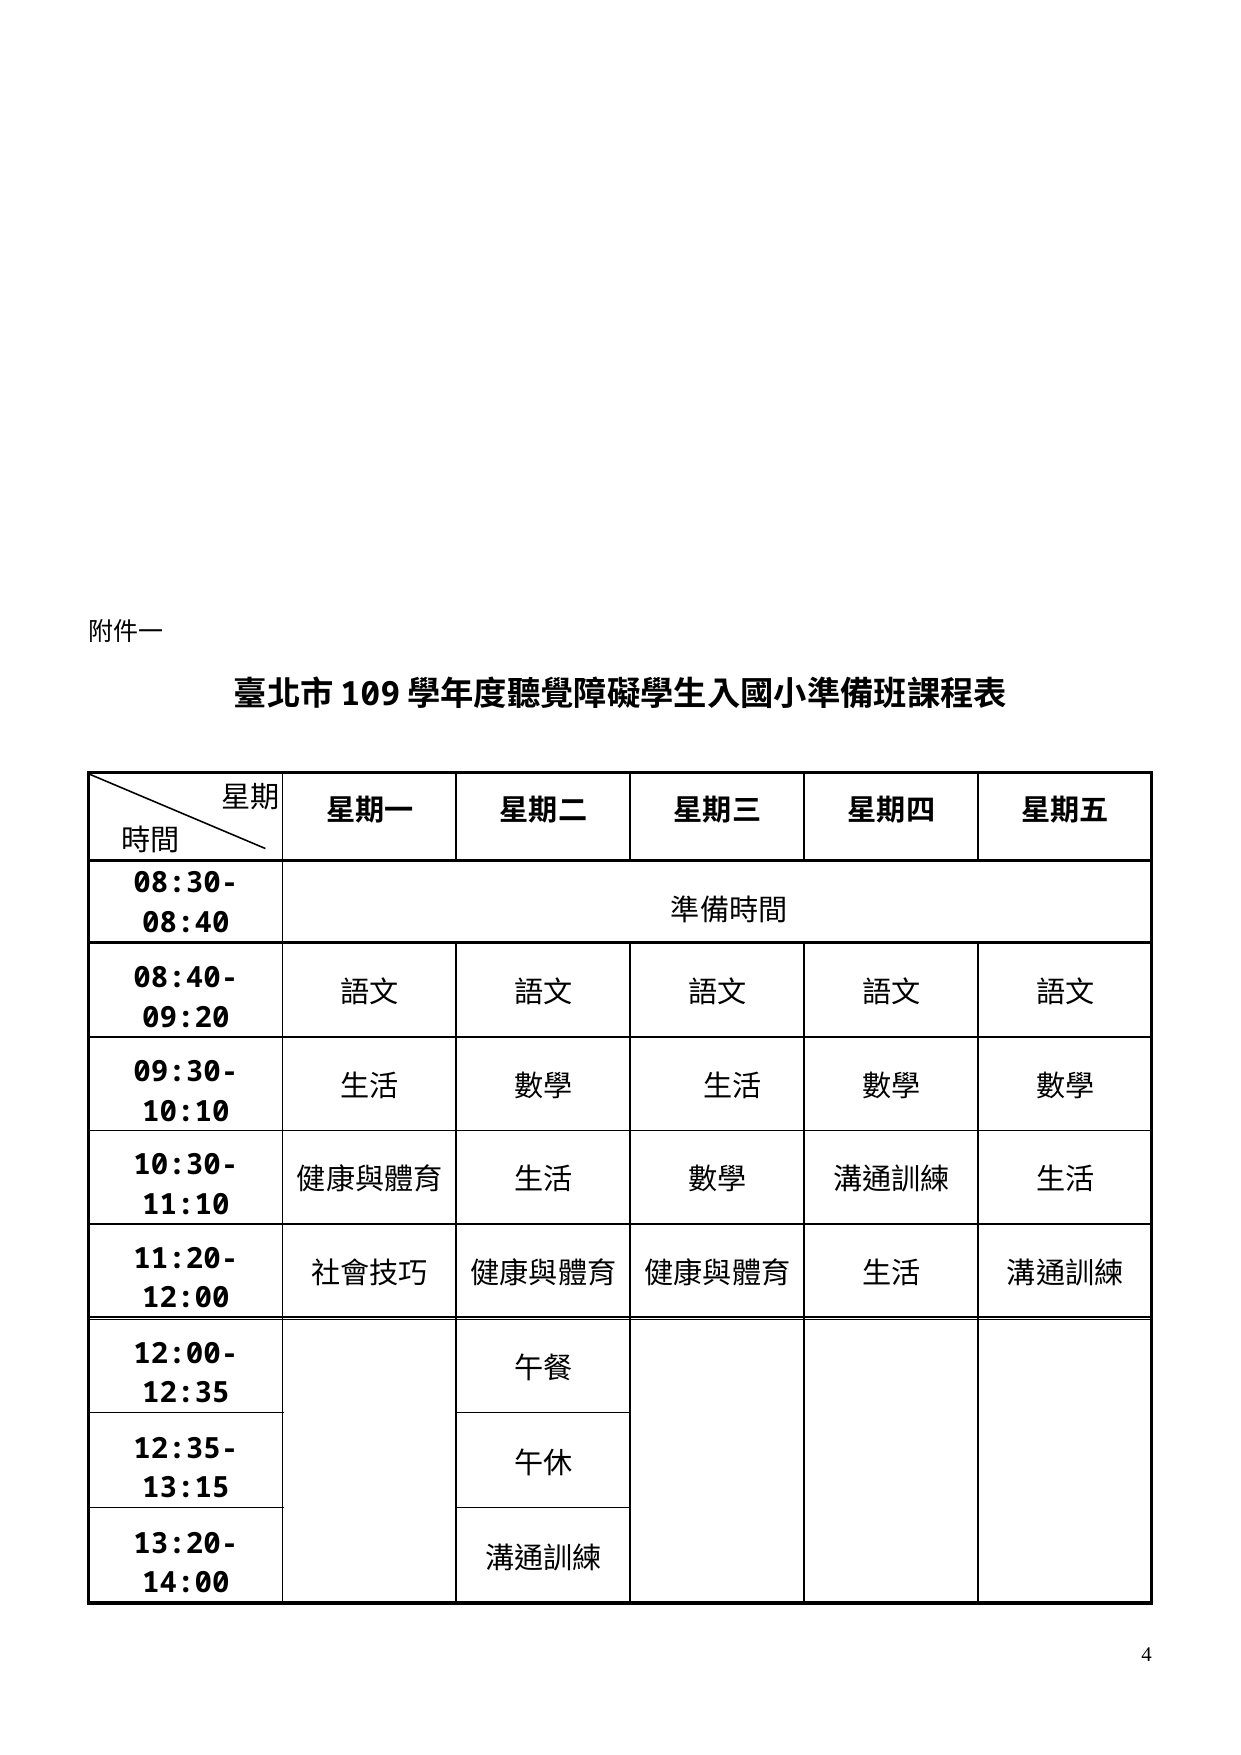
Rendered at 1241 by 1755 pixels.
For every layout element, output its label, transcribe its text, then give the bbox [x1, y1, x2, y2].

table_cell 09:30-10:10 [90, 1038, 282, 1129]
table_cell 13:20-14:00 [90, 1508, 282, 1601]
table_cell [979, 1320, 1150, 1601]
table_cell 語文 [979, 944, 1150, 1036]
table_cell 生活 [805, 1225, 977, 1316]
table_cell 溝通訓練 [805, 1131, 977, 1223]
table_cell 數學 [631, 1131, 803, 1223]
table_cell 午休 [457, 1413, 629, 1506]
table_cell 語文 [631, 944, 803, 1036]
table_cell 溝通訓練 [457, 1508, 629, 1601]
table_cell 語文 [805, 944, 977, 1036]
table_header 星期五 [979, 774, 1150, 859]
table_cell 12:00-12:35 [90, 1320, 282, 1411]
table_header 星期一 [283, 774, 455, 859]
text 臺北市109學年度聽覺障礙學生入國小準備班課程表 [89, 662, 1152, 717]
table_header 星期 時間 [90, 774, 282, 859]
text 附件一 [89, 602, 1152, 650]
table_cell [283, 1320, 455, 1601]
table_header 星期三 [631, 774, 803, 859]
table_cell 午餐 [457, 1320, 629, 1411]
table_cell 健康與體育 [631, 1225, 803, 1316]
table_cell 數學 [979, 1038, 1150, 1129]
table_cell 10:30-11:10 [90, 1131, 282, 1223]
table_cell 生活 [457, 1131, 629, 1223]
table_cell 數學 [805, 1038, 977, 1129]
table_cell 準備時間 [283, 862, 1150, 941]
table_cell 生活 [631, 1038, 803, 1129]
table_header 星期四 [805, 774, 977, 859]
table_cell 08:40-09:20 [90, 944, 282, 1036]
table_cell 12:35-13:15 [90, 1413, 282, 1506]
table_cell 健康與體育 [283, 1131, 455, 1223]
table_header 星期二 [457, 774, 629, 859]
table_cell 健康與體育 [457, 1225, 629, 1316]
table_cell 生活 [979, 1131, 1150, 1223]
table_cell 生活 [283, 1038, 455, 1129]
table_cell 11:20-12:00 [90, 1225, 282, 1316]
table_cell 社會技巧 [283, 1225, 455, 1316]
table_cell [805, 1320, 977, 1601]
table_cell 溝通訓練 [979, 1225, 1150, 1316]
table_cell 數學 [457, 1038, 629, 1129]
table_cell 語文 [457, 944, 629, 1036]
table_cell [631, 1320, 803, 1601]
table_cell 語文 [283, 944, 455, 1036]
table_cell 08:30-08:40 [90, 862, 282, 941]
